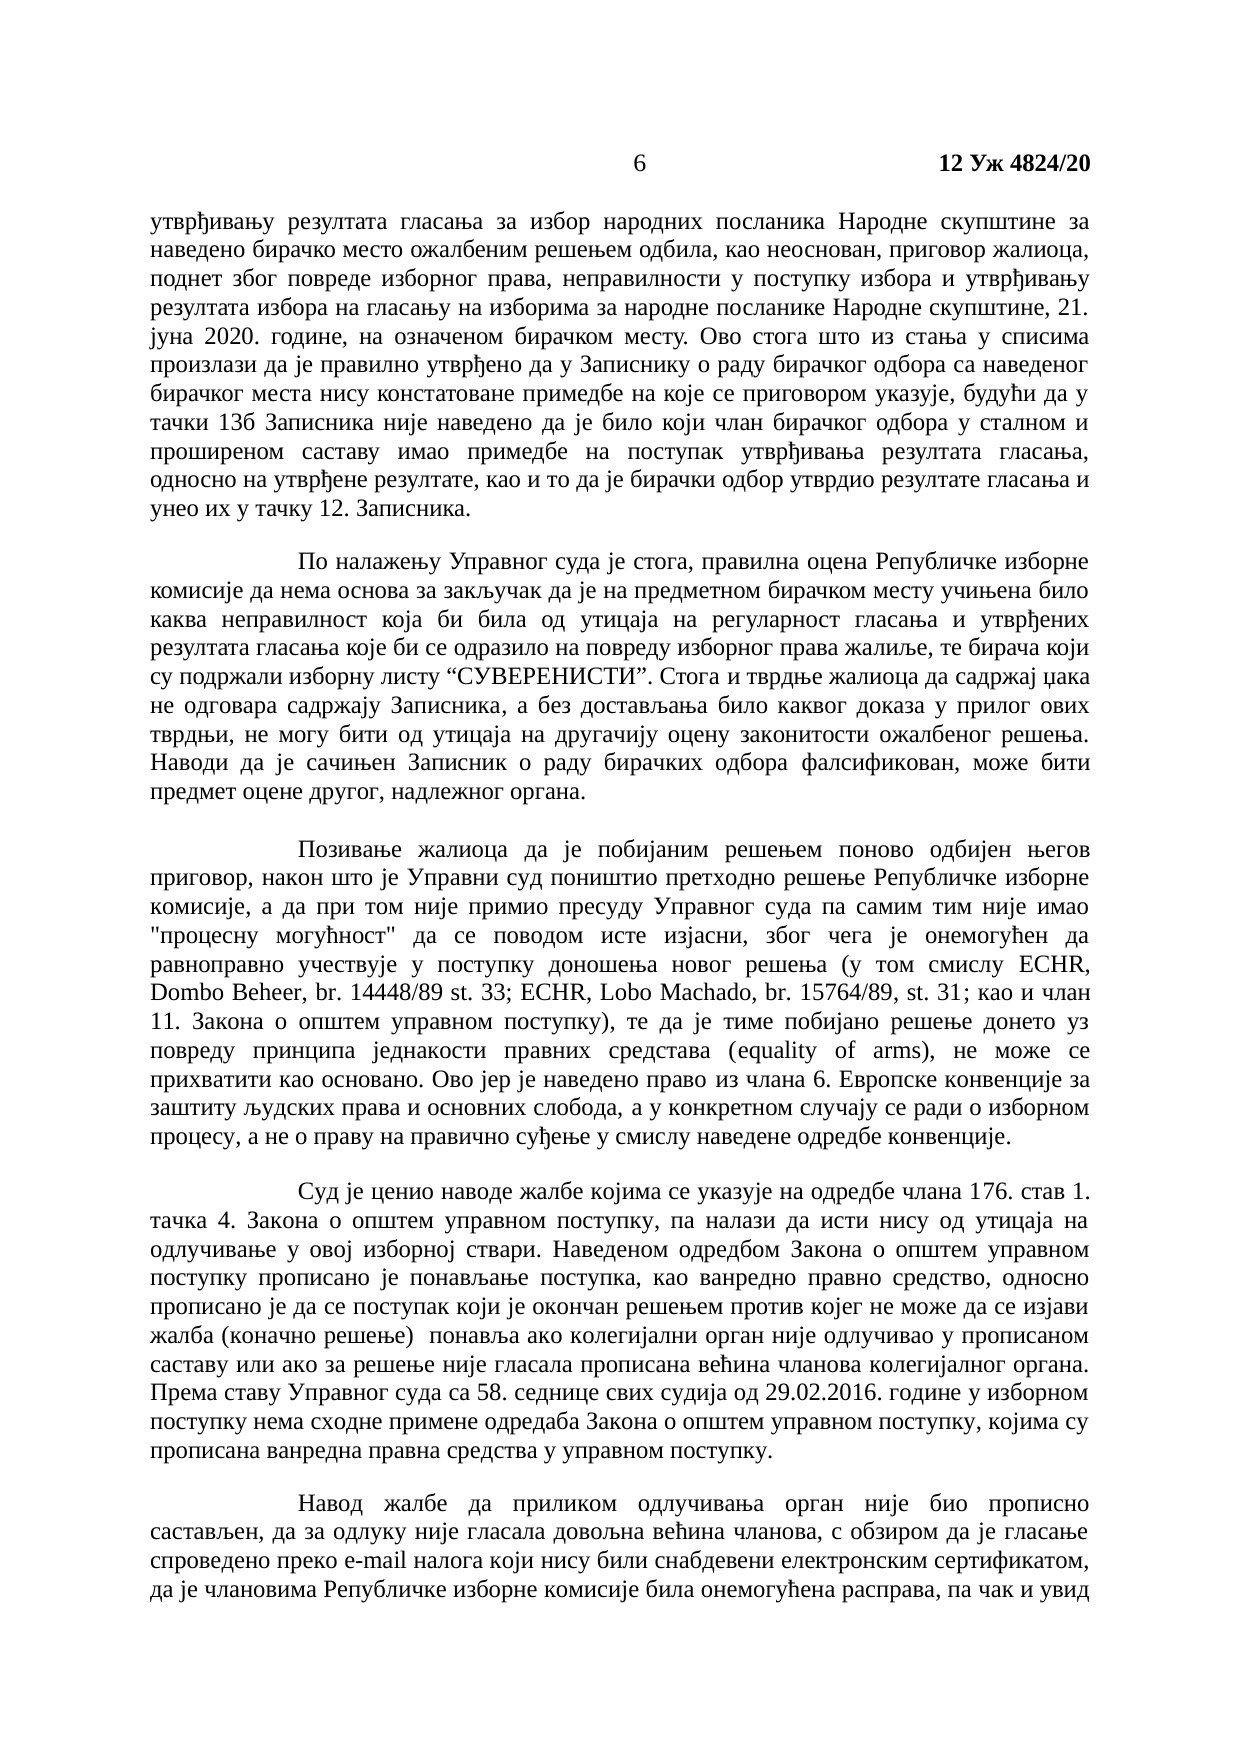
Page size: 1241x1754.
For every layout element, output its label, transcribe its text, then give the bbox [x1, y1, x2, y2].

text утврђивању резултата гласања за избор народних посланика Народне скупштине за наведено бирачко место ожалбеним решењем одбила, као неоснован, приговор жалиоца, поднет због повреде изборног права, неправилности у поступку избора и утврђивању резултата избора на гласању на изборима за народне посланике Народне скупштине, 21. јуна 2020. године, на означеном бирачком месту. Ово стога што из стања у списима произлази да је правилно утврђено да у Записнику о раду бирачког одбора са наведеног бирачког места нису констатоване примедбе на које се приговором указује, будући да у тачки 13б Записника није наведено да је било који члан бирачког одбора у сталном и проширеном саставу имао примедбе на поступак утврђивања резултата гласања, односно на утврђене резултате, као и то да је бирачки одбор утврдио резултате гласања и унео их у тачку 12. Записника. [150, 206, 1091, 522]
text По налажењу Управног суда је стога, правилна оцена Републичке изборне комисије да нема основа за закључак да је на предметном бирачком месту учињена било каква неправилност која би била од утицаја на регуларност гласања и утврђених резултата гласања које би се одразило на повреду изборног права жалиље, те бирача који су подржали изборну листу “СУВЕРЕНИСТИ”. Стога и тврдње жалиоца да садржај џака не одговара садржају Записника, а без достављања било каквог доказа у прилог ових тврдњи, не могу бити од утицаја на другачију оцену законитости ожалбеног решења. Наводи да је сачињен Записник о раду бирачких одбора фалсификован, може бити предмет оцене другог, надлежног органа. [150, 546, 1091, 805]
text Позивање жалиоца да је побијаним решењем поново одбијен његов приговор, након што је Управни суд поништио претходно решење Републичке изборне комисије, а да при том није примио пресуду Управног суда па самим тим није имао "процесну могућност" да се поводом исте изјасни, због чега је онемогућен да равноправно учествује у поступку доношења новог решења (у том смислу ECHR, Dombo Beheer, br. 14448/89 st. 33; ECHR, Lobo Machado, br. 15764/89, st. 31; као и члан 11. Закона о општем управном поступку), те да је тиме побијано решење донето уз повреду принципа једнакости правних средстава (equality of arms), не може се прихватити као основано. Ово јер је наведено право из члана 6. Европске конвенције за заштиту људских права и основних слобода, а у конкретном случају се ради о изборном процесу, а не о праву на правично суђење у смислу наведене одредбе конвенције. [150, 834, 1091, 1150]
text Навод жалбе да приликом одлучивања орган није био прописно састављен, да за одлуку није гласала довољна већина чланова, с обзиром да је гласање спроведено преко e-mail налога који нису били снабдевени електронским сертификатом, да је члановима Републичке изборне комисије била онемогућена расправа, па чак и увид [150, 1488, 1091, 1603]
text Суд је ценио наводе жалбе којима се указује на одредбе члана 176. став 1. тачка 4. Закона о општем управном поступку, па налази да исти нису од утицаја на одлучивање у овој изборној ствари. Наведеном одредбом Закона о општем управном поступку прописано је понављање поступка, као ванредно правно средство, односно прописано је да се поступак који је окончан решењем против којег не може да се изјави жалба (коначно решење) понавља ако колегијални орган није одлучивао у прописаном саставу или ако за решење није гласала прописана већина чланова колегијалног органа. Према ставу Управног суда са 58. седнице свих судија од 29.02.2016. године у изборном поступку нема сходне примене одредаба Закона о општем управном поступку, којима су прописана ванредна правна средства у управном поступку. [150, 1176, 1091, 1464]
